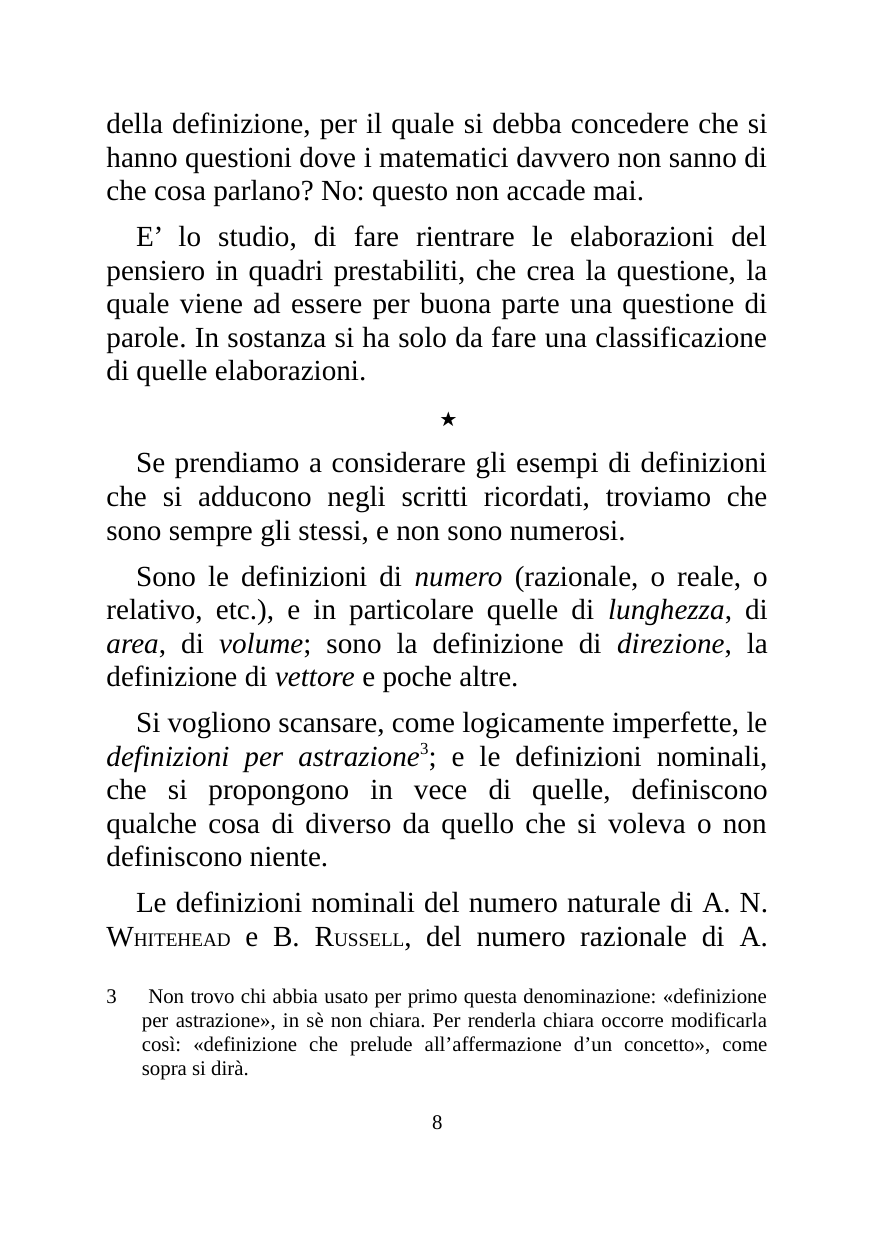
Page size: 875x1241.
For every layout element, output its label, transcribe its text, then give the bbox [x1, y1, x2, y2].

text ★ [106, 399, 768, 433]
text Se prendiamo a considerare gli esempi di definizioni che si adducono negli scritti ricordati, troviamo che sono sempre gli stessi, e non sono numerosi. [106, 446, 768, 546]
text E’ lo studio, di fare rientrare le elaborazioni del pensiero in quadri prestabiliti, che crea la questione, la quale viene ad essere per buona parte una questione di parole. In sostanza si ha solo da fare una classificazione di quelle elaborazioni. [106, 219, 768, 387]
text Non trovo chi abbia usato per primo questa denominazione: «definizione per astrazione», in sè non chiara. Per renderla chiara occorre modificarla così: «definizione che prelude all’affermazione d’un concetto», come sopra si dirà. [106, 984, 768, 1080]
text Le definizioni nominali del numero naturale di A. N. Whitehead e B. Russell, del numero razionale di A. [106, 886, 768, 953]
text Si vogliono scansare, come logicamente imperfette, le definizioni per astrazione; e le definizioni nominali, che si propongono in vece di quelle, definiscono qualche cosa di diverso da quello che si voleva o non definiscono niente. [106, 705, 768, 873]
text della definizione, per il quale si debba concedere che si hanno questioni dove i matematici davvero non sanno di che cosa parlano? No: questo non accade mai. [106, 106, 768, 207]
text Sono le definizioni di numero (razionale, o reale, o relativo, etc.), e in particolare quelle di lunghezza, di area, di volume; sono la definizione di direzione, la definizione di vettore e poche altre. [106, 559, 768, 693]
